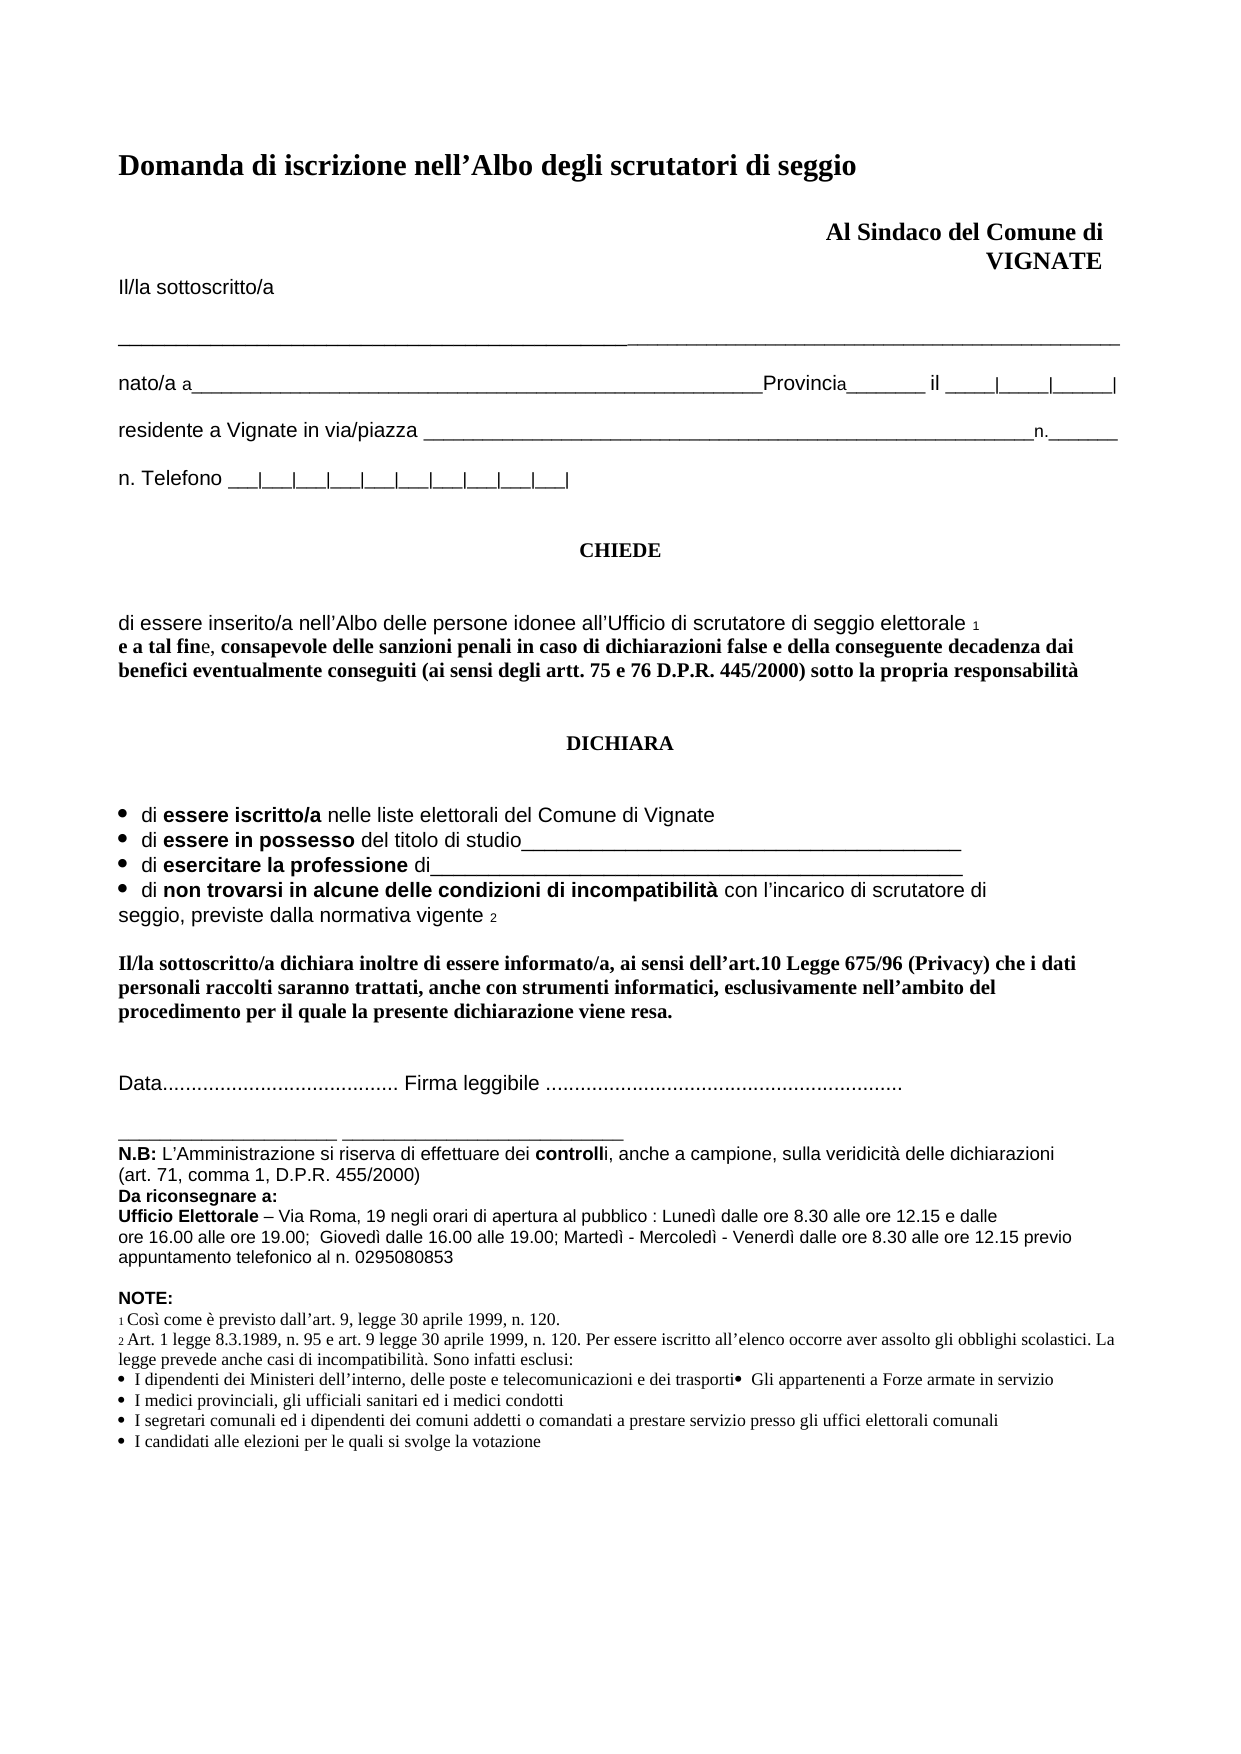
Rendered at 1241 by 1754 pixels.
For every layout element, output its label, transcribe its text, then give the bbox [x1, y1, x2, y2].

text Data......................................... Firma leggibile .............................................................. [118, 1071, 1122, 1095]
text n. Telefono ___|___|___|___|___|___|___|___|___|___| [118, 466, 1122, 490]
text legge prevede anche casi di incompatibilità. Sono infatti esclusi: [118, 1349, 1122, 1369]
text Il/la sottoscritto/a [118, 274, 1122, 298]
text seggio, previste dalla normativa vigente 2 [118, 903, 1122, 927]
text nato/a a__________________________________________________________Provincia________ il _____|_____|______| [118, 370, 1122, 394]
text di esercitare la professione di______________________________________________ [118, 853, 1122, 878]
text _____________________ ___________________________ [118, 1119, 1122, 1143]
text di essere iscritto/a nelle liste elettorali del Comune di Vignate [118, 803, 1122, 828]
text Da riconsegnare a: [118, 1186, 1122, 1206]
text CHIEDE [118, 538, 1122, 562]
text di non trovarsi in alcune delle condizioni di incompatibilità con l’incarico di scrutatore di [118, 878, 1122, 903]
text 2 Art. 1 legge 8.3.1989, n. 95 e art. 9 legge 30 aprile 1999, n. 120. Per essere iscritto all’elenco occorre aver assolto gli obblighi scolastici. La [118, 1329, 1122, 1349]
text NOTE: [118, 1288, 1122, 1308]
text e a tal fine, consapevole delle sanzioni penali in caso di dichiarazioni false e della conseguente decadenza dai [118, 634, 1122, 658]
text di essere in possesso del titolo di studio______________________________________ [118, 828, 1122, 853]
text Al Sindaco del Comune di [118, 217, 1122, 246]
text I segretari comunali ed i dipendenti dei comuni addetti o comandati a prestare servizio presso gli uffici elettorali comunali [118, 1410, 1122, 1431]
text residente a Vignate in via/piazza ______________________________________________________________n._______ [118, 418, 1122, 442]
text Ufficio Elettorale – Via Roma, 19 negli orari di apertura al pubblico : Lunedì dalle ore 8.30 alle ore 12.15 e dalle [118, 1206, 1122, 1227]
text DICHIARA [118, 731, 1122, 754]
text procedimento per il quale la presente dichiarazione viene resa. [118, 999, 1122, 1023]
text 1 Così come è previsto dall’art. 9, legge 30 aprile 1999, n. 120. [118, 1308, 1122, 1329]
text N.B: L’Amministrazione si riserva di effettuare dei controlli, anche a campione, sulla veridicità delle dichiarazioni [118, 1143, 1122, 1164]
text (art. 71, comma 1, D.P.R. 455/2000) [118, 1164, 1122, 1186]
text VIGNATE [118, 246, 1122, 274]
text Domanda di iscrizione nell’Albo degli scrutatori di seggio [118, 148, 1122, 182]
text ore 16.00 alle ore 19.00; Giovedì dalle 16.00 alle 19.00; Martedì - Mercoledì - Venerdì dalle ore 8.30 alle ore 12.15 previo appuntamento telefonico al n. 0295080853 [118, 1227, 1122, 1267]
text ______________________________________________________________________________________________ [118, 322, 1122, 346]
text I dipendenti dei Ministeri dell’interno, delle poste e telecomunicazioni e dei trasportiGli appartenenti a Forze armate in servizio [118, 1369, 1122, 1390]
text personali raccolti saranno trattati, anche con strumenti informatici, esclusivamente nell’ambito del [118, 975, 1122, 999]
text I medici provinciali, gli ufficiali sanitari ed i medici condotti [118, 1390, 1122, 1410]
text di essere inserito/a nell’Albo delle persone idonee all’Ufficio di scrutatore di seggio elettorale 1 [118, 610, 1122, 634]
text Il/la sottoscritto/a dichiara inoltre di essere informato/a, ai sensi dell’art.10 Legge 675/96 (Privacy) che i dati [118, 951, 1122, 975]
text I candidati alle elezioni per le quali si svolge la votazione [118, 1431, 1122, 1451]
text benefici eventualmente conseguiti (ai sensi degli artt. 75 e 76 D.P.R. 445/2000) sotto la propria responsabilità [118, 658, 1122, 682]
